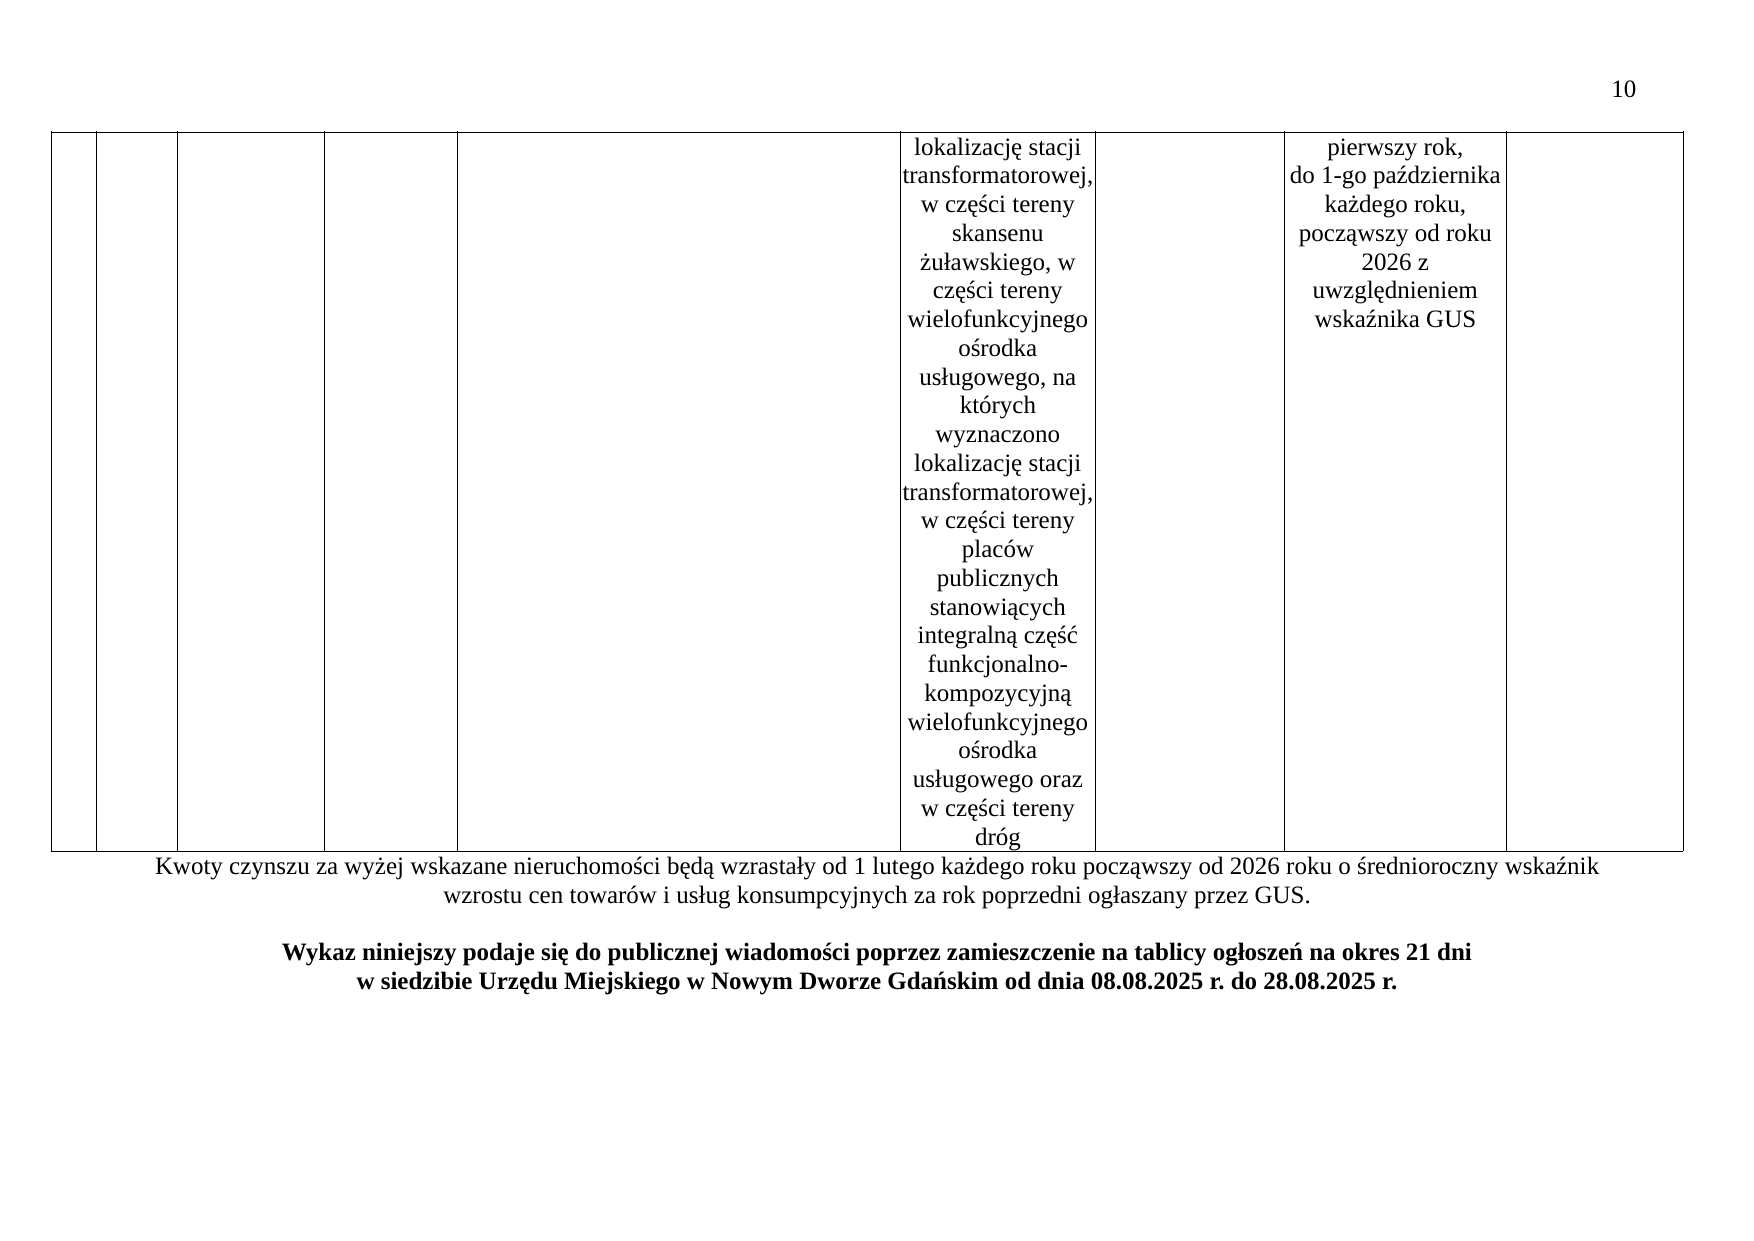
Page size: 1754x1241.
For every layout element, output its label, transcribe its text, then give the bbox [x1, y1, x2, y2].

table_cell lokalizację stacji transformatorowej, w części tereny skansenu żuławskiego, w części tereny wielofunkcyjnego ośrodka usługowego, na których wyznaczono lokalizację stacji transformatorowej, w części tereny placów publicznych stanowiących integralną część funkcjonalno-kompozycyjną wielofunkcyjnego ośrodka usługowego oraz w części tereny dróg [901, 133, 1095, 851]
text Kwoty czynszu za wyżej wskazane nieruchomości będą wzrastały od 1 lutego każdego roku począwszy od 2026 roku o średnioroczny wskaźnik wzrostu cen towarów i usług konsumpcyjnych za rok poprzedni ogłaszany przez GUS. [118, 852, 1636, 909]
table_cell [178, 133, 324, 851]
table_cell pierwszy rok, do 1-go października każdego roku, począwszy od roku 2026 z uwzględnieniem wskaźnika GUS [1285, 133, 1506, 851]
table_cell [1684, 131, 1754, 851]
text w siedzibie Urzędu Miejskiego w Nowym Dworze Gdańskim od dnia 08.08.2025 r. do 28.08.2025 r. [118, 966, 1636, 995]
table_cell [458, 133, 900, 851]
table_cell [1507, 133, 1683, 851]
table_cell [325, 133, 457, 851]
table_cell [1096, 133, 1284, 851]
text Wykaz niniejszy podaje się do publicznej wiadomości poprzez zamieszczenie na tablicy ogłoszeń na okres 21 dni [118, 937, 1636, 966]
table_cell [97, 133, 177, 851]
table_cell [52, 133, 96, 851]
